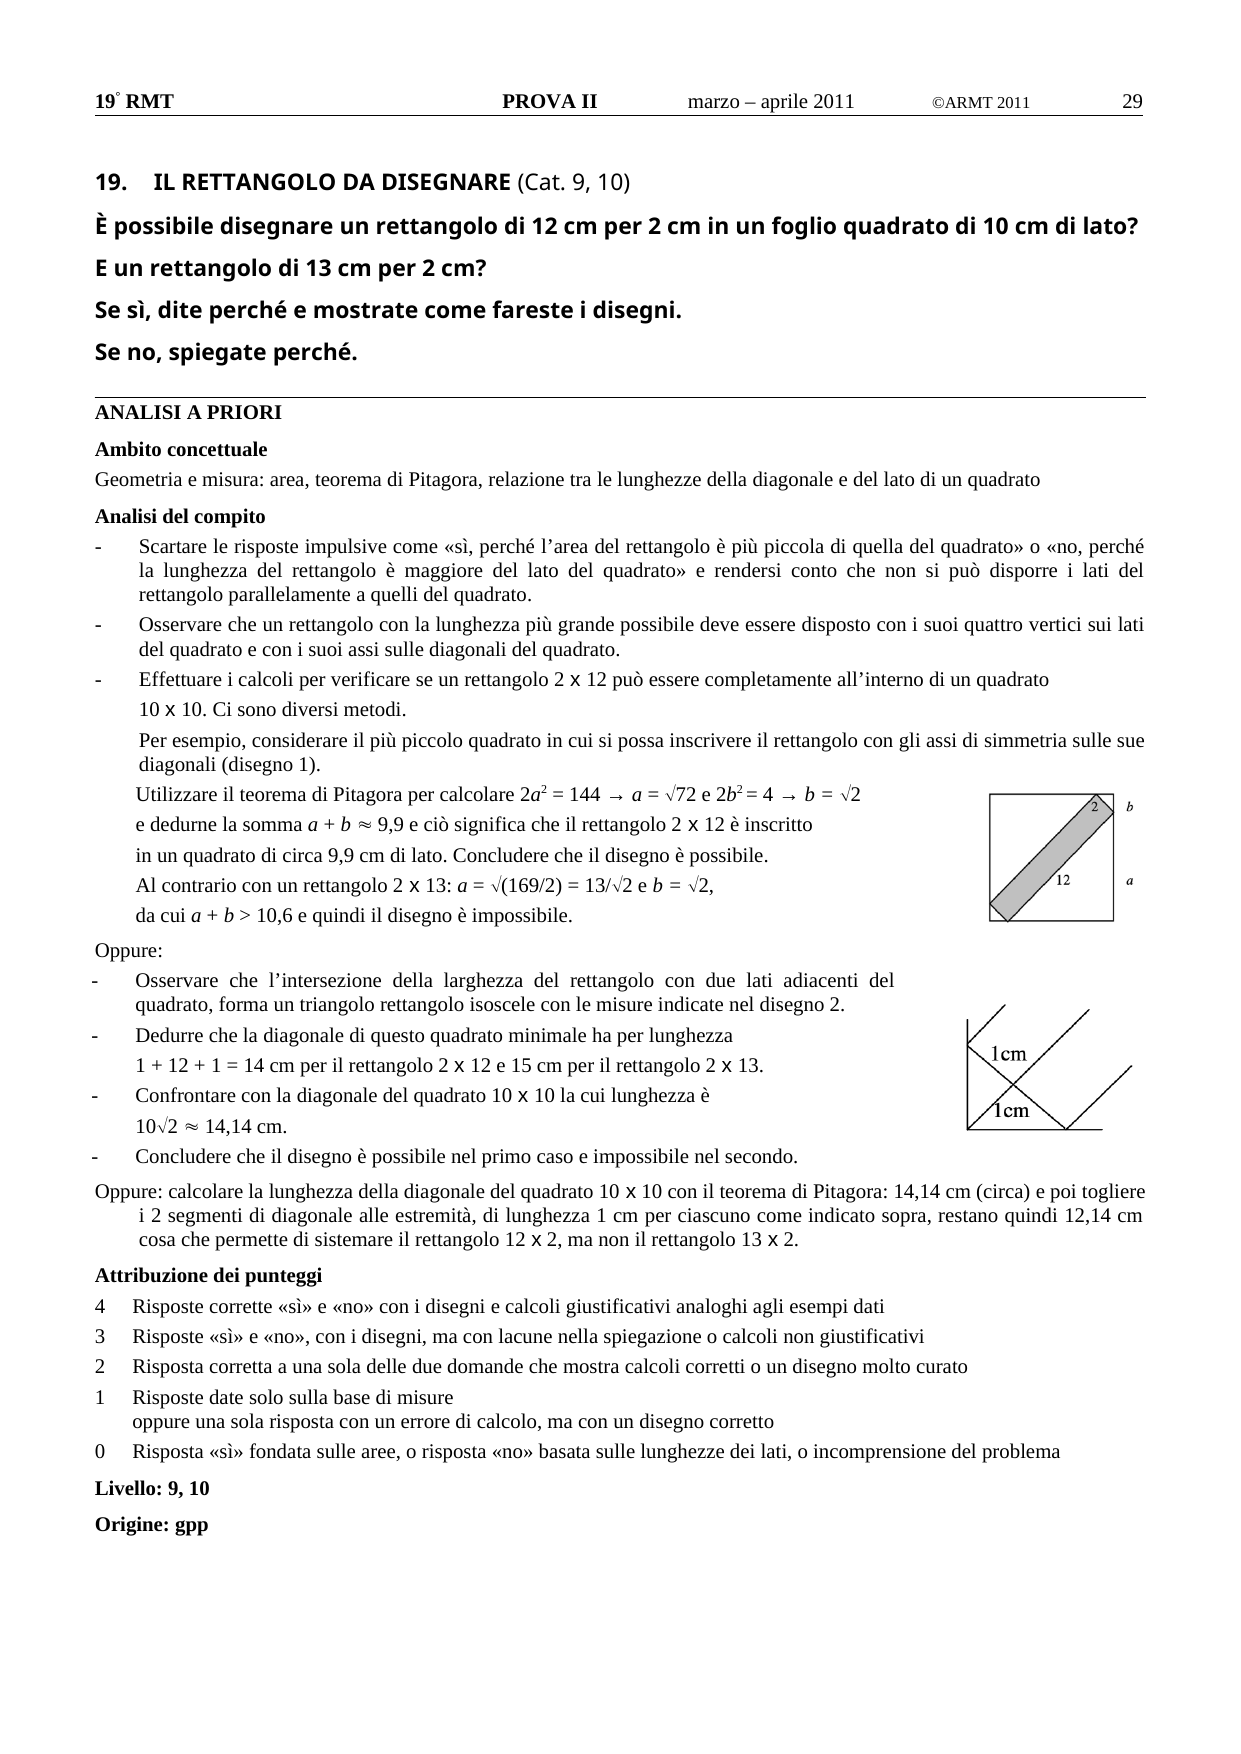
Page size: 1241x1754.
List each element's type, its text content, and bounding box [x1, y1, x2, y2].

text E un rettangolo di 13 cm per 2 cm? [94, 252, 1146, 283]
text 1 Risposte date solo sulla base di misure [94, 1385, 1146, 1409]
text 19. IL RETTANGOLO DA DISEGNARE (Cat. 9, 10) [94, 166, 1146, 197]
text - Effettuare i calcoli per verificare se un rettangolo 2 x 12 può essere completamente all’interno di un quadrato [94, 667, 1146, 691]
text Per esempio, considerare il più piccolo quadrato in cui si possa inscrivere il rettangolo con gli assi di simmetria sulle sue diagonali (disegno 1). [94, 728, 1146, 776]
text Attribuzione dei punteggi [94, 1263, 1146, 1287]
text 2 Risposta corretta a una sola delle due domande che mostra calcoli corretti o un disegno molto curato [94, 1354, 1146, 1378]
text 10 x 10. Ci sono diversi metodi. [94, 697, 1146, 721]
text 0 Risposta «sì» fondata sulle aree, o risposta «no» basata sulle lunghezze dei lati, o incomprensione del problema [94, 1439, 1146, 1463]
picture [961, 999, 1135, 1137]
text - Scartare le risposte impulsive come «sì, perché l’area del rettangolo è più piccola di quella del quadrato» o «no, perché la lunghezza del rettangolo è maggiore del lato del quadrato» e rendersi conto che non si può disporre i lati del rettangolo parallelamente a quelli del quadrato. [94, 534, 1146, 606]
text Oppure: calcolare la lunghezza della diagonale del quadrato 10 x 10 con il teorema di Pitagora: 14,14 cm (circa) e poi togliere i 2 segmenti di diagonale alle estremità, di lunghezza 1 cm per ciascuno come indicato sopra, restano quindi 12,14 cm cosa che permette di sistemare il rettangolo 12 x 2, ma non il rettangolo 13 x 2. [94, 1178, 1146, 1251]
table_header - Osservare che l’intersezione della larghezza del rettangolo con due lati adiacenti del quadrato, forma un triangolo rettangolo isoscele con le misure indicate nel disegno 2. - Dedurre che la diagonale di questo quadrato minimale ha per lunghezza 1 + 12 + 1 = 14 cm per il rettangolo 2 x 12 e 15 cm per il rettangolo 2 x 13. - Confrontare con la diagonale del quadrato 10 x 10 la cui lunghezza è 102  14,14 cm. - Concludere che il disegno è possibile nel primo caso e impossibile nel secondo. [80, 962, 907, 1172]
table_header [907, 776, 1146, 932]
table_header [907, 962, 1146, 1172]
text Livello: 9, 10 [94, 1476, 1146, 1500]
text È possibile disegnare un rettangolo di 12 cm per 2 cm in un foglio quadrato di 10 cm di lato? [94, 209, 1146, 241]
text Se sì, dite perché e mostrate come fareste i disegni. [94, 294, 1146, 325]
text Se no, spiegate perché. [94, 336, 1146, 367]
text Geometria e misura: area, teorema di Pitagora, relazione tra le lunghezze della diagonale e del lato di un quadrato [94, 467, 1146, 491]
text Analisi del compito [94, 504, 1146, 528]
table_header Utilizzare il teorema di Pitagora per calcolare 2a2 = 144 → a = 72 e 2b2 = 4 → b = 2 e dedurne la somma a + b  9,9 e ciò significa che il rettangolo 2 x 12 è inscritto in un quadrato di circa 9,9 cm di lato. Concludere che il disegno è possibile. Al contrario con un rettangolo 2 x 13: a = (169/2) = 13/2 e b = 2, da cui a + b > 10,6 e quindi il disegno è impossibile. [124, 776, 907, 932]
text Origine: gpp [94, 1512, 1146, 1536]
text ANALisi a PRIORI [94, 398, 1146, 424]
text Ambito concettuale [94, 437, 1146, 461]
text 4 Risposte corrette «sì» e «no» con i disegni e calcoli giustificativi analoghi agli esempi dati [94, 1294, 1146, 1318]
picture [983, 783, 1135, 926]
text - Osservare che un rettangolo con la lunghezza più grande possibile deve essere disposto con i suoi quattro vertici sui lati del quadrato e con i suoi assi sulle diagonali del quadrato. [94, 612, 1146, 661]
text Oppure: [94, 938, 1146, 962]
text oppure una sola risposta con un errore di calcolo, ma con un disegno corretto [94, 1409, 1146, 1433]
text 3 Risposte «sì» e «no», con i disegni, ma con lacune nella spiegazione o calcoli non giustificativi [94, 1324, 1146, 1348]
